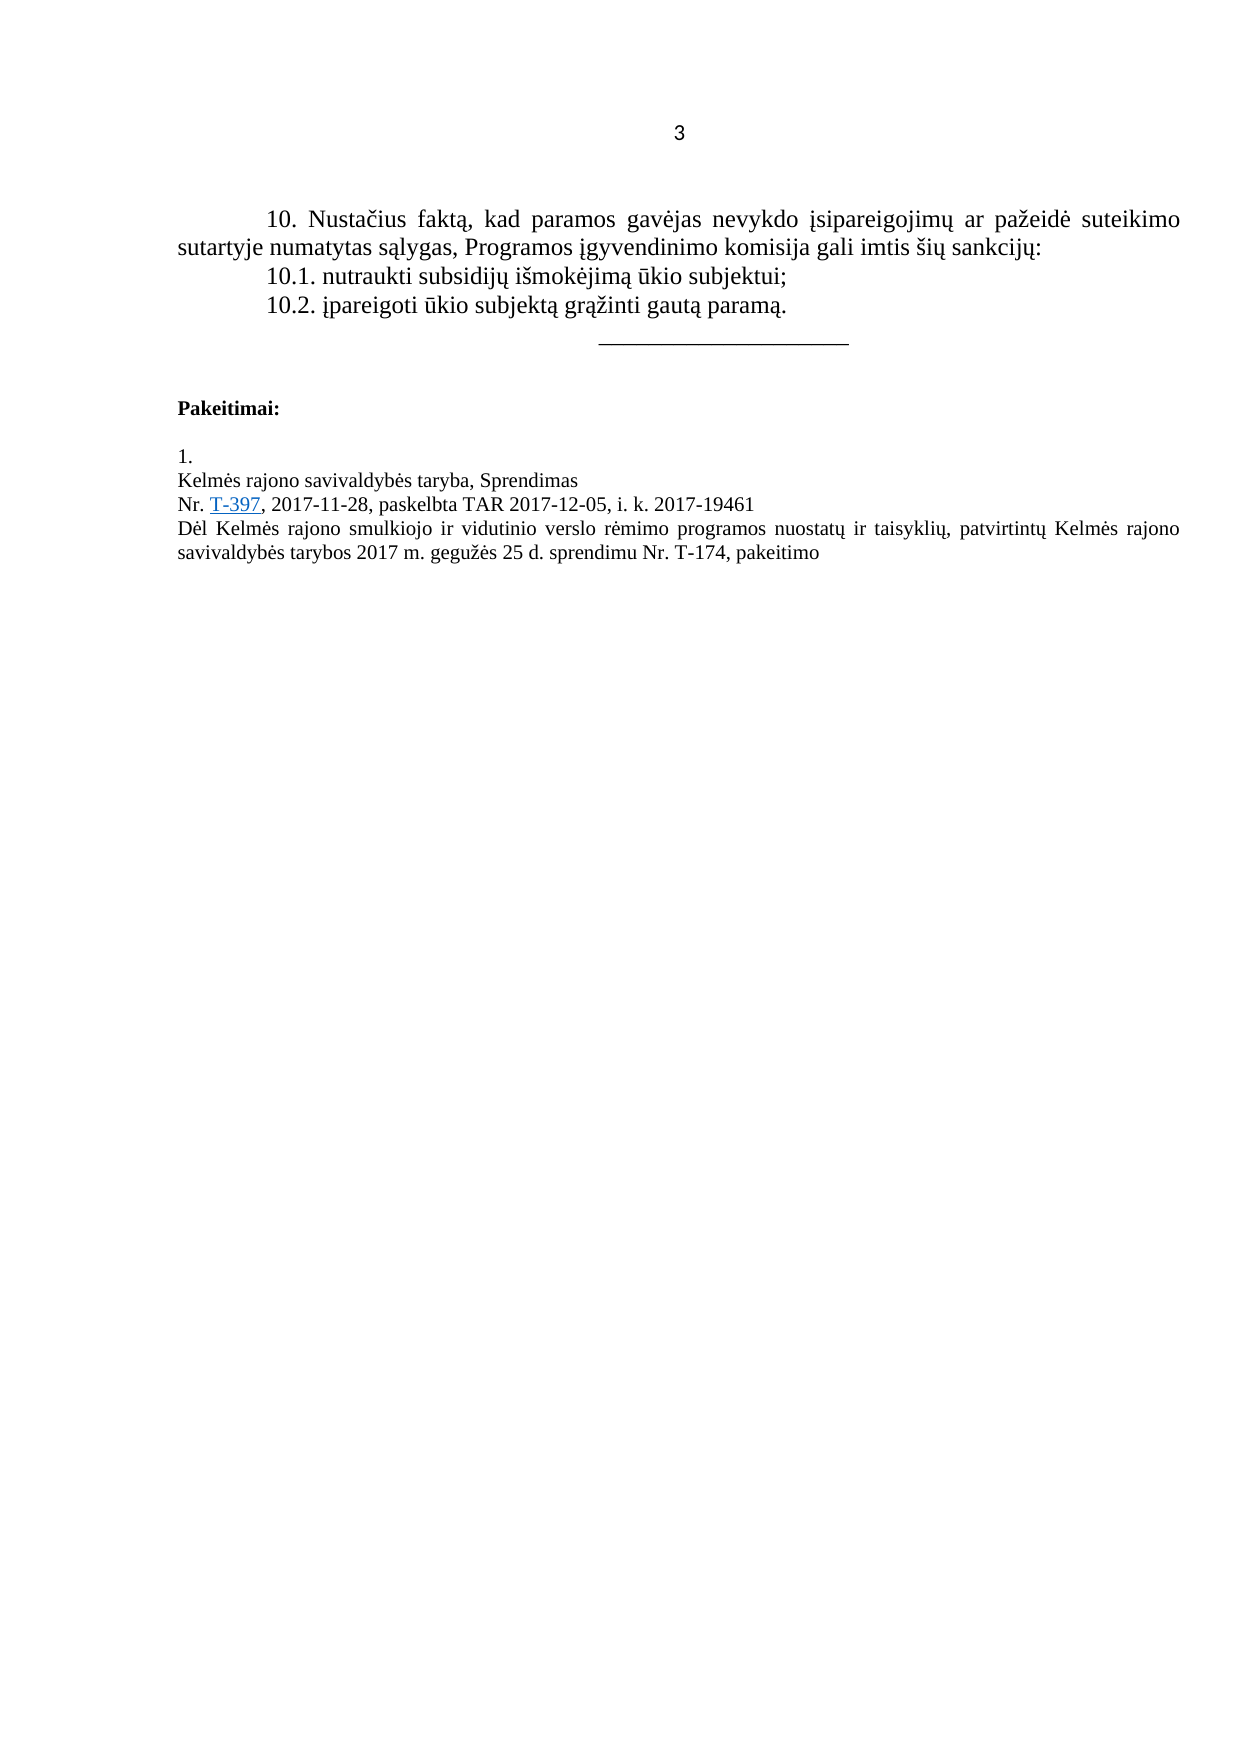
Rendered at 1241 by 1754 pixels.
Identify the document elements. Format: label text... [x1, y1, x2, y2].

text Pakeitimai: [177, 396, 1181, 419]
text 10.2. įpareigoti ūkio subjektą grąžinti gautą paramą. [177, 290, 1181, 319]
text 10. Nustačius faktą, kad paramos gavėjas nevykdo įsipareigojimų ar pažeidė suteikimo sutartyje numatytas sąlygas, Programos įgyvendinimo komisija gali imtis šių sankcijų: [177, 204, 1181, 261]
text ____________________ [177, 319, 1181, 347]
text Dėl Kelmės rajono smulkiojo ir vidutinio verslo rėmimo programos nuostatų ir taisyklių, patvirtintų Kelmės rajono savivaldybės tarybos 2017 m. gegužės 25 d. sprendimu Nr. T-174, pakeitimo [177, 516, 1181, 564]
text Nr. T-397, 2017-11-28, paskelbta TAR 2017-12-05, i. k. 2017-19461 [177, 492, 1181, 516]
text Kelmės rajono savivaldybės taryba, Sprendimas [177, 468, 1181, 492]
text 1. [177, 444, 1181, 468]
text 10.1. nutraukti subsidijų išmokėjimą ūkio subjektui; [177, 261, 1181, 290]
